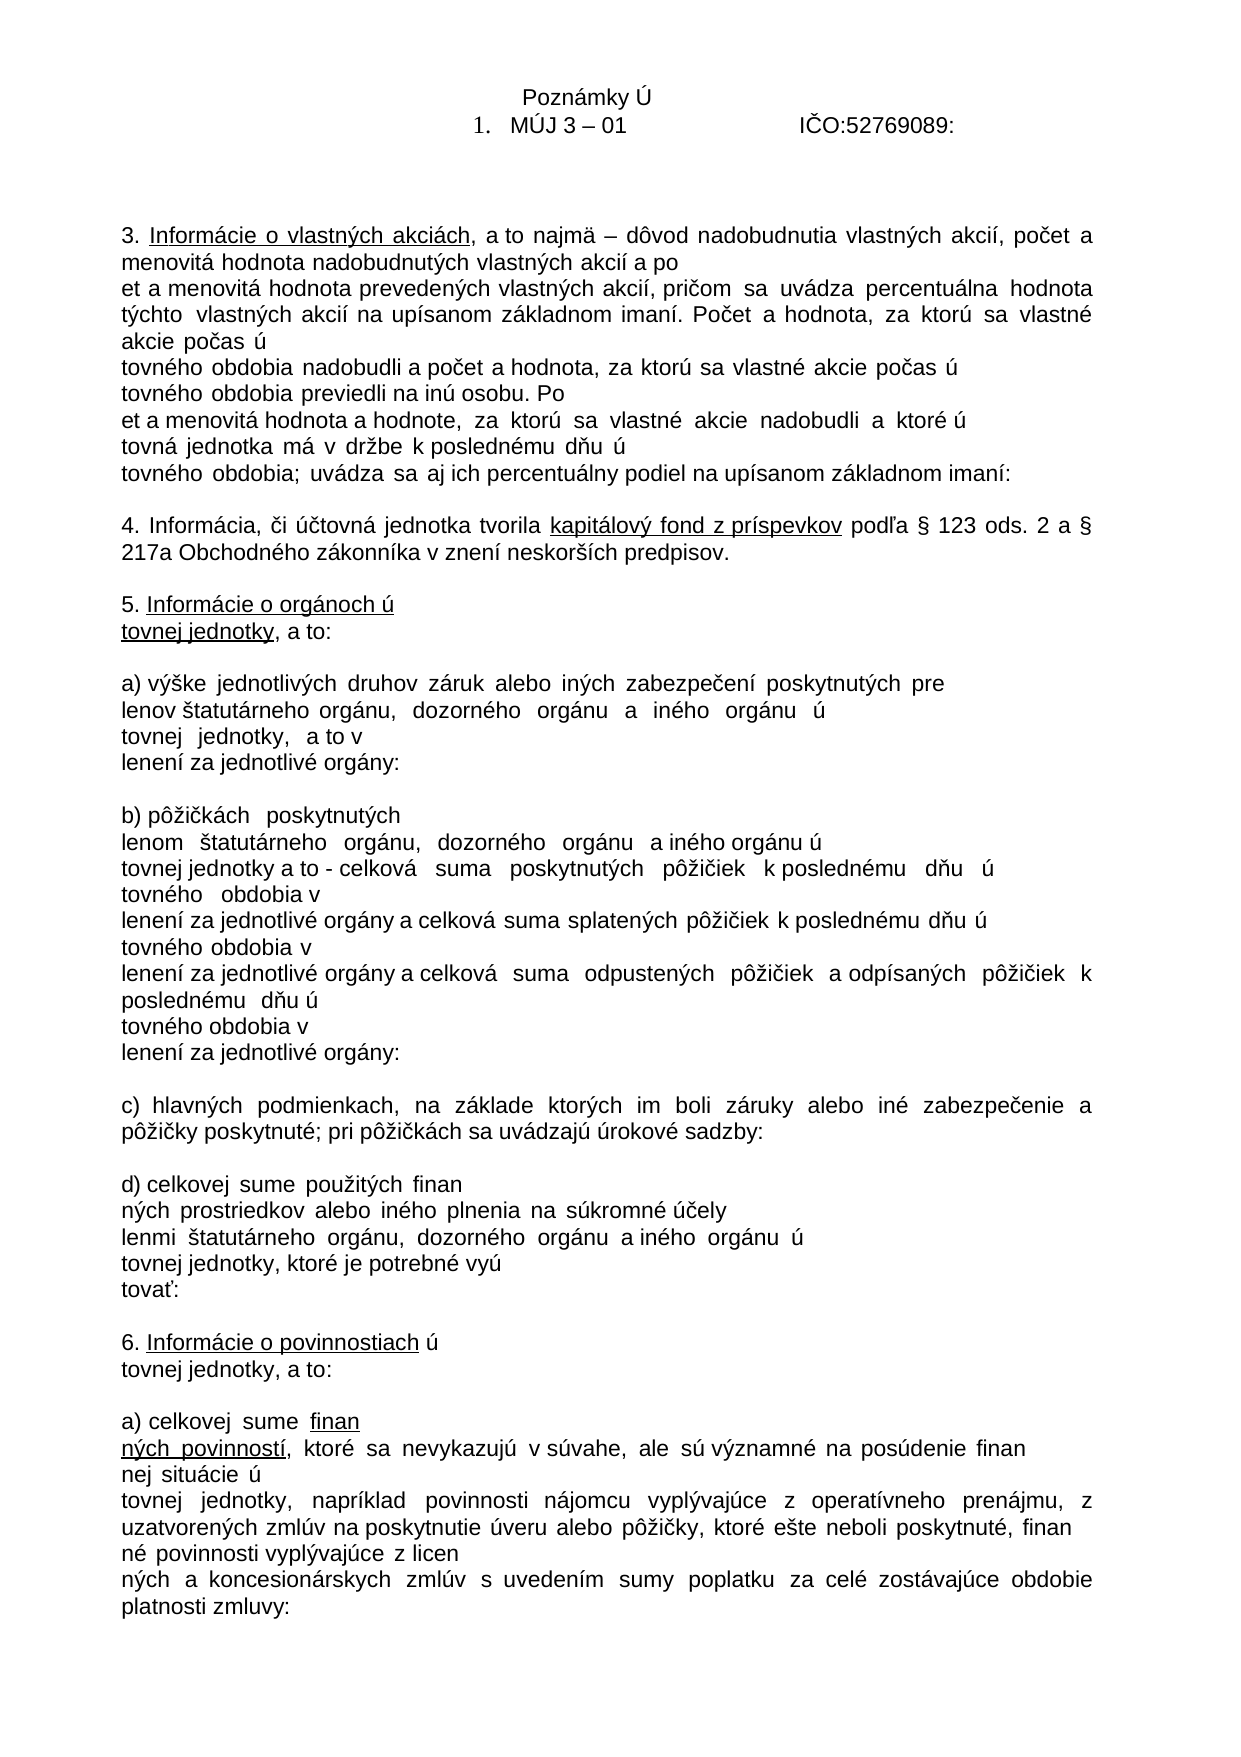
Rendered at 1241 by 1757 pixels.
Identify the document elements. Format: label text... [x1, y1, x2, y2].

text ných povinností, ktoré sa nevykazujú v súvahe, ale sú významné na posúdenie finan [121, 1434, 1093, 1461]
text 6. Informácie o povinnostiach ú [121, 1329, 1093, 1356]
text tovného obdobia v [121, 934, 1093, 960]
text lenení za jednotlivé orgány: [121, 1039, 1093, 1066]
text tovného obdobia previedli na inú osobu. Po [121, 380, 1093, 407]
text lenení za jednotlivé orgány a celková suma odpustených pôžičiek a odpísaných pôžičiek k poslednému dňu ú [121, 960, 1093, 1013]
text tovného obdobia nadobudli a počet a hodnota, za ktorú sa vlastné akcie počas ú [121, 354, 1093, 380]
text et a menovitá hodnota prevedených vlastných akcií, pričom sa uvádza percentuálna hodnota týchto vlastných akcií na upísanom základnom imaní. Počet a hodnota, za ktorú sa vlastné akcie počas ú [121, 275, 1093, 354]
text tovná jednotka má v držbe k poslednému dňu ú [121, 433, 1093, 459]
text ných a koncesionárskych zmlúv s uvedením sumy poplatku za celé zostávajúce obdobie platnosti zmluvy: [121, 1566, 1093, 1619]
text c) hlavných podmienkach, na základe ktorých im boli záruky alebo iné zabezpečenie a pôžičky poskytnuté; pri pôžičkách sa uvádzajú úrokové sadzby: [121, 1092, 1093, 1145]
text ných prostriedkov alebo iného plnenia na súkromné účely [121, 1197, 1093, 1224]
text lenom štatutárneho orgánu, dozorného orgánu a iného orgánu ú [121, 828, 1093, 855]
text nej situácie ú [121, 1461, 1093, 1487]
text tovnej jednotky, napríklad povinnosti nájomcu vyplývajúce z operatívneho prenájmu, z uzatvorených zmlúv na poskytnutie úveru alebo pôžičky, ktoré ešte neboli poskytnuté, finan [121, 1487, 1093, 1540]
text tovnej jednotky, a to: [121, 1356, 1093, 1382]
text lenení za jednotlivé orgány: [121, 749, 1093, 776]
text tovného obdobia v [121, 1013, 1093, 1039]
text né povinnosti vyplývajúce z licen [121, 1540, 1093, 1566]
text tovnej jednotky, ktoré je potrebné vyú [121, 1250, 1093, 1276]
text 3. Informácie o vlastných akciách, a to najmä – dôvod nadobudnutia vlastných akcií, počet a menovitá hodnota nadobudnutých vlastných akcií a po [121, 222, 1093, 275]
text b) pôžičkách poskytnutých [121, 802, 1093, 828]
text tovného obdobia v [121, 881, 1093, 907]
text 4. Informácia, či účtovná jednotka tvorila kapitálový fond z príspevkov podľa § 123 ods. 2 a § 217a Obchodného zákonníka v znení neskorších predpisov. [121, 512, 1093, 565]
text tovnej jednotky, a to v [121, 723, 1093, 749]
text a) celkovej sume finan [121, 1408, 1093, 1434]
text a) výške jednotlivých druhov záruk alebo iných zabezpečení poskytnutých pre [121, 670, 1093, 697]
text et a menovitá hodnota a hodnote, za ktorú sa vlastné akcie nadobudli a ktoré ú [121, 407, 1093, 433]
text lenov štatutárneho orgánu, dozorného orgánu a iného orgánu ú [121, 697, 1093, 723]
text tovného obdobia; uvádza sa aj ich percentuálny podiel na upísanom základnom imaní: [121, 459, 1093, 486]
text lenmi štatutárneho orgánu, dozorného orgánu a iného orgánu ú [121, 1224, 1093, 1250]
text lenení za jednotlivé orgány a celková suma splatených pôžičiek k poslednému dňu ú [121, 907, 1093, 934]
text tovnej jednotky a to - celková suma poskytnutých pôžičiek k poslednému dňu ú [121, 855, 1093, 881]
text 5. Informácie o orgánoch ú [121, 591, 1093, 618]
text d) celkovej sume použitých finan [121, 1171, 1093, 1197]
text tovať: [121, 1276, 1093, 1303]
text tovnej jednotky, a to: [121, 618, 1093, 644]
